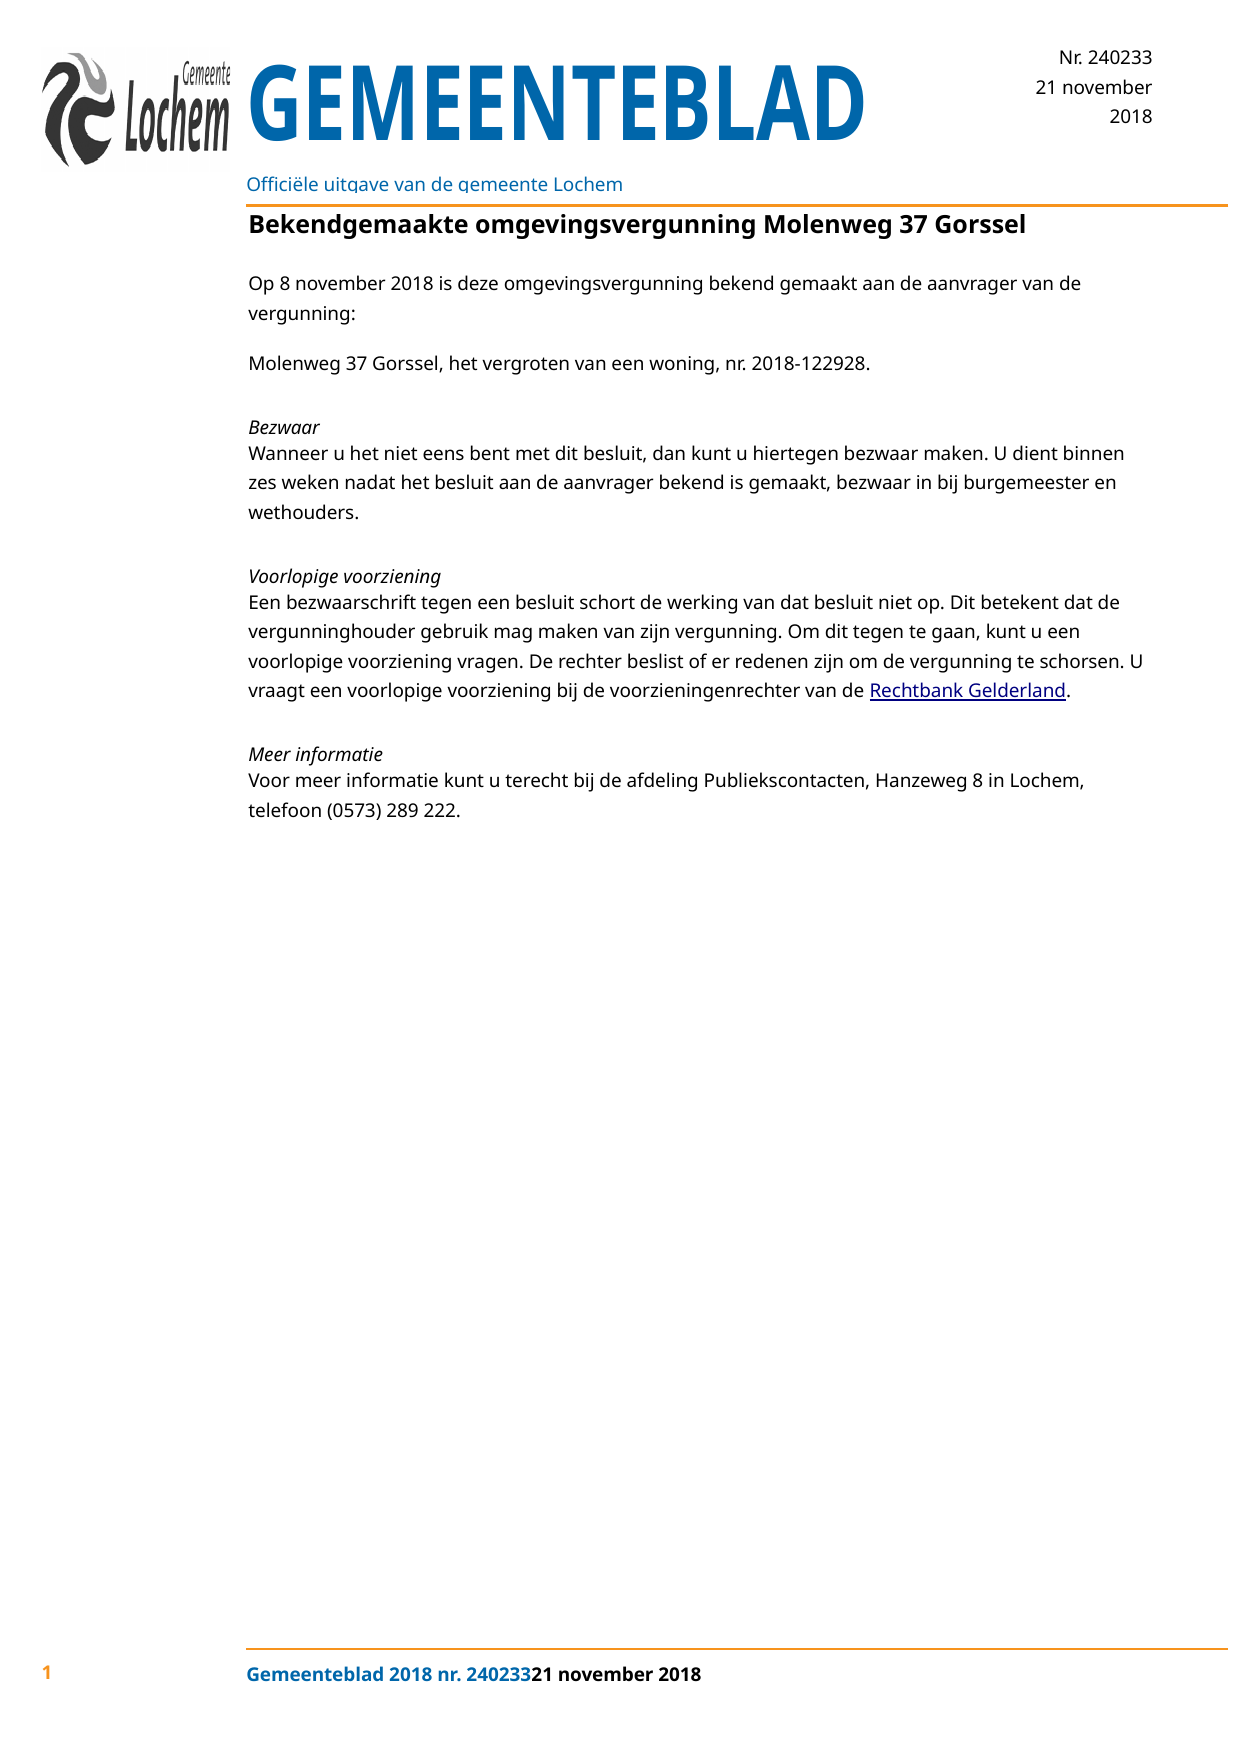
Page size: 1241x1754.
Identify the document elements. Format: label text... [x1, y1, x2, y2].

text Molenweg 37 Gorssel, het vergroten van een woning, nr. 2018-122928. [248, 350, 1152, 376]
text Een bezwaarschrift tegen een besluit schort de werking van dat besluit niet op. Dit betekent dat de vergunninghouder gebruik mag maken van zijn vergunning. Om dit tegen te gaan, kunt u een voorlopige voorziening vragen. De rechter beslist of er redenen zijn om de vergunning te schorsen. U vraagt een voorlopige voorziening bij de voorzieningenrechter van de Rechtbank Gelderland. [248, 589, 1152, 703]
text Wanneer u het niet eens bent met dit besluit, dan kunt u hiertegen bezwaar maken. U dient binnen zes weken nadat het besluit aan de aanvrager bekend is gemaakt, bezwaar in bij burgemeester en wethouders. [248, 440, 1152, 525]
text Meer informatie [248, 742, 1152, 767]
picture [41, 47, 231, 172]
text Bezwaar [248, 414, 1152, 440]
text Voorlopige voorziening [248, 563, 1152, 589]
text Op 8 november 2018 is deze omgevingsvergunning bekend gemaakt aan de aanvrager van de vergunning: [248, 270, 1152, 326]
text Voor meer informatie kunt u terecht bij de afdeling Publiekscontacten, Hanzeweg 8 in Lochem, telefoon (0573) 289 222. [248, 767, 1152, 823]
text Bekendgemaakte omgevingsvergunning Molenweg 37 Gorssel [248, 207, 1152, 241]
